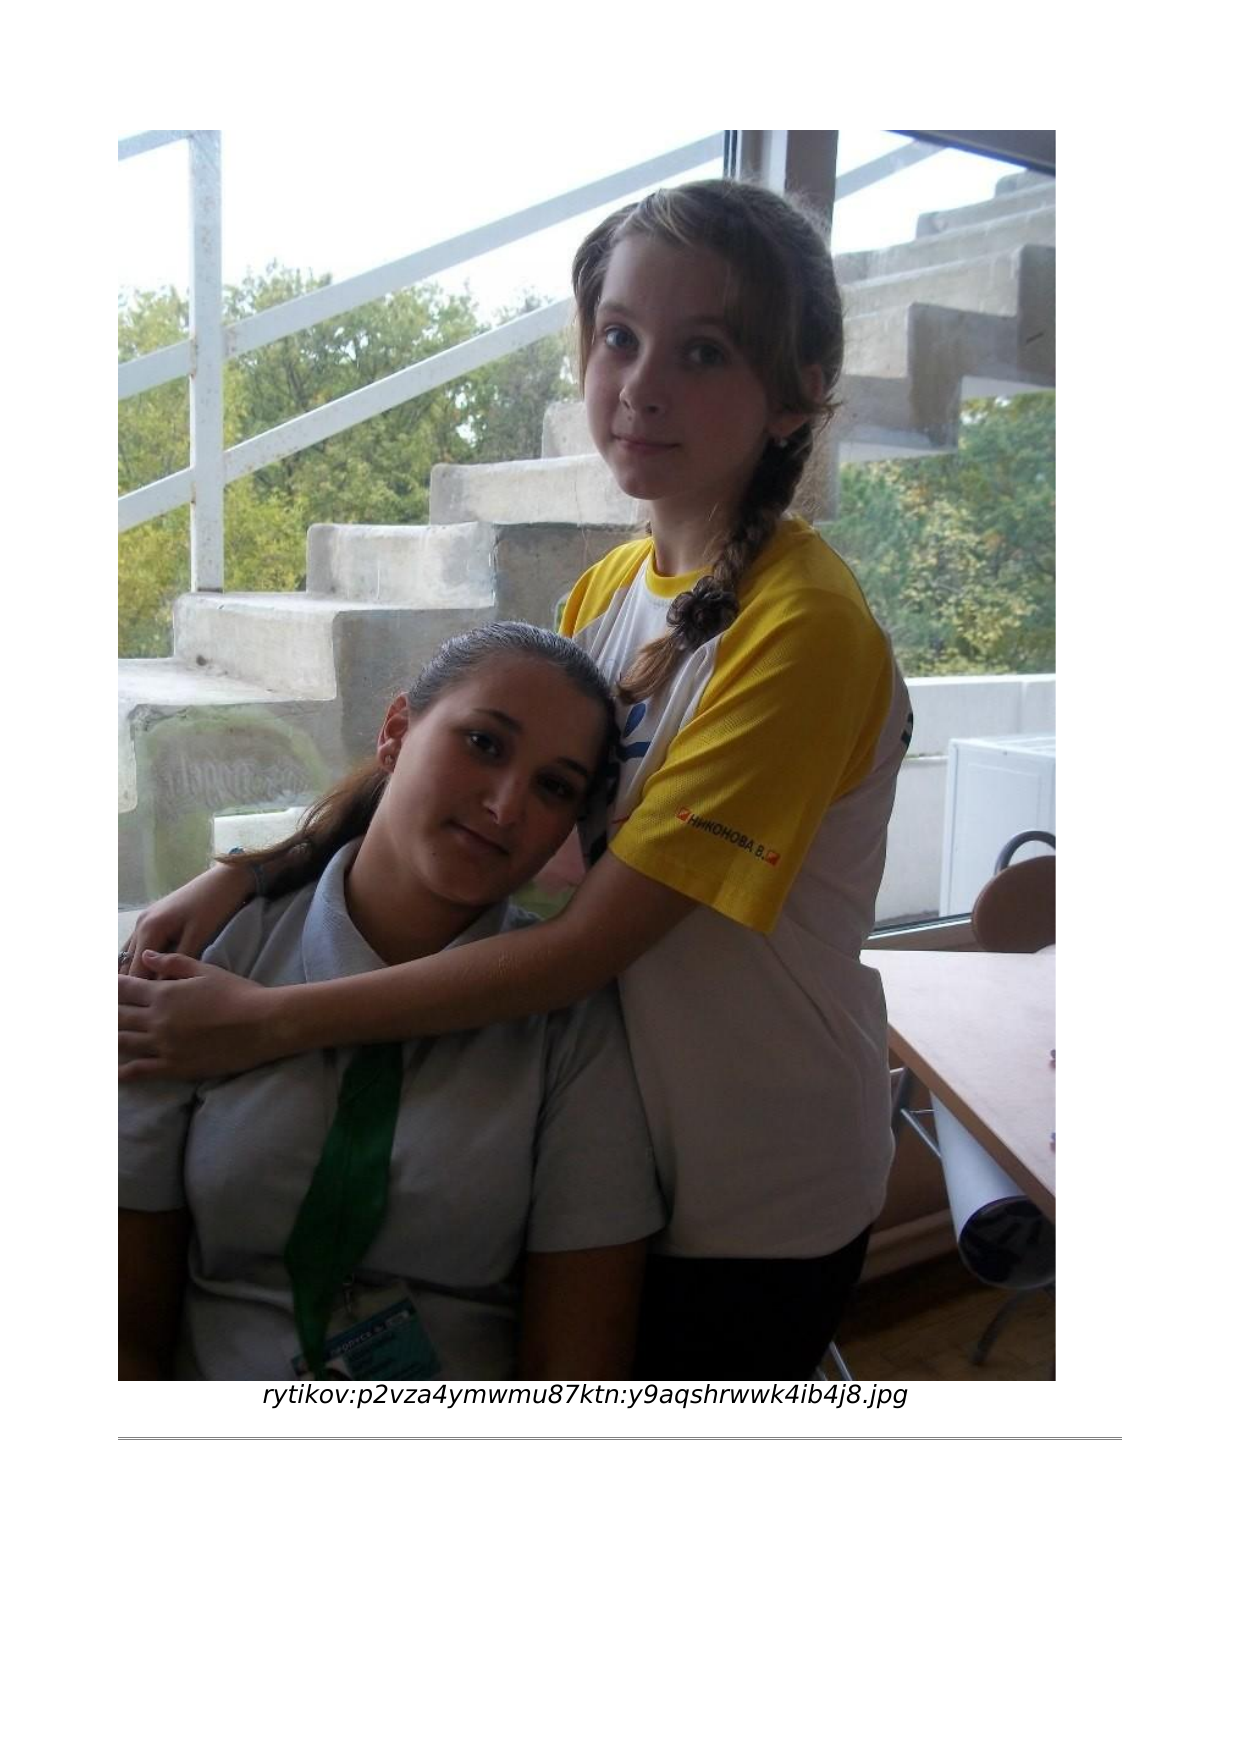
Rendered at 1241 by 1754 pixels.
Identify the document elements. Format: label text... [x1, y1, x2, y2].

text rytikov:p2vza4ymwmu87ktn:y9aqshrwwk4ib4j8.jpg [118, 1381, 1056, 1410]
picture [118, 130, 1056, 1381]
